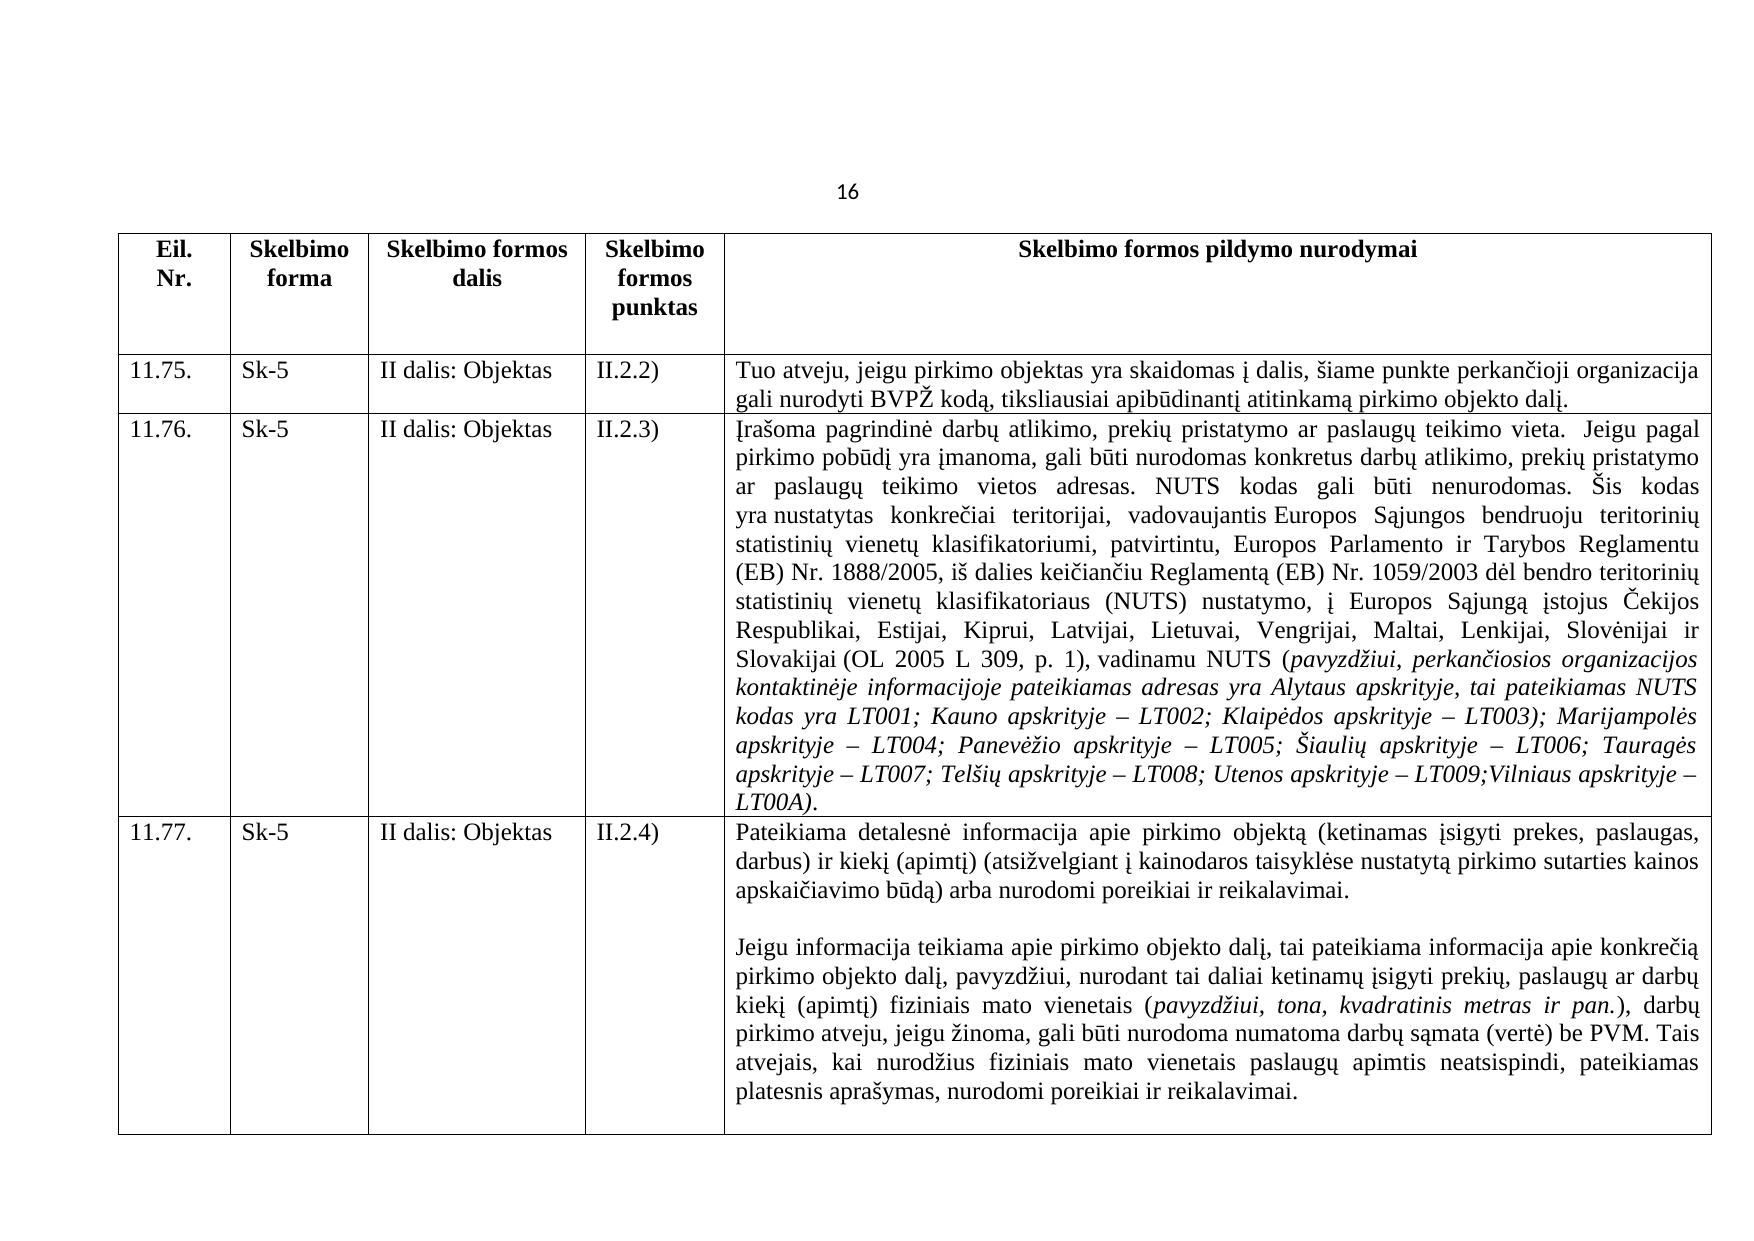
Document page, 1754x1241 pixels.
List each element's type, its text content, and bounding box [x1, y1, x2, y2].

table_cell Tuo atveju, jeigu pirkimo objektas yra skaidomas į dalis, šiame punkte perkančioji organizacija gali nurodyti BVPŽ kodą, tiksliausiai apibūdinantį atitinkamą pirkimo objekto dalį. [725, 355, 1711, 413]
table_header Skelbimo formos dalis [369, 234, 585, 354]
table_cell 11.76. [119, 414, 230, 816]
table_cell II.2.4) [586, 817, 724, 1133]
table_cell Sk-5 [231, 414, 368, 816]
table_header Skelbimo forma [231, 234, 368, 354]
table_cell II dalis: Objektas [369, 817, 585, 1133]
table_header Eil. Nr. [119, 234, 230, 354]
table_cell 11.77. [119, 817, 230, 1133]
table_header Skelbimo formos pildymo nurodymai [725, 234, 1711, 354]
table_cell Įrašoma pagrindinė darbų atlikimo, prekių pristatymo ar paslaugų teikimo vieta. Jeigu pagal pirkimo pobūdį yra įmanoma, gali būti nurodomas konkretus darbų atlikimo, prekių pristatymo ar paslaugų teikimo vietos adresas. NUTS kodas gali būti nenurodomas. Šis kodas yra nustatytas konkrečiai teritorijai, vadovaujantis Europos Sąjungos bendruoju teritorinių statistinių vienetų klasifikatoriumi, patvirtintu, Europos Parlamento ir Tarybos Reglamentu (EB) Nr. 1888/2005, iš dalies keičiančiu Reglamentą (EB) Nr. 1059/2003 dėl bendro teritorinių statistinių vienetų klasifikatoriaus (NUTS) nustatymo, į Europos Sąjungą įstojus Čekijos Respublikai, Estijai, Kiprui, Latvijai, Lietuvai, Vengrijai, Maltai, Lenkijai, Slovėnijai ir Slovakijai (OL 2005 L 309, p. 1), vadinamu NUTS (pavyzdžiui, perkančiosios organizacijos kontaktinėje informacijoje pateikiamas adresas yra Alytaus apskrityje, tai pateikiamas NUTS kodas yra LT001; Kauno apskrityje – LT002; Klaipėdos apskrityje – LT003); Marijampolės apskrityje – LT004; Panevėžio apskrityje – LT005; Šiaulių apskrityje – LT006; Tauragės apskrityje – LT007; Telšių apskrityje – LT008; Utenos apskrityje – LT009;Vilniaus apskrityje – LT00A). [725, 414, 1711, 816]
table_cell II dalis: Objektas [369, 414, 585, 816]
table_cell Pateikiama detalesnė informacija apie pirkimo objektą (ketinamas įsigyti prekes, paslaugas, darbus) ir kiekį (apimtį) (atsižvelgiant į kainodaros taisyklėse nustatytą pirkimo sutarties kainos apskaičiavimo būdą) arba nurodomi poreikiai ir reikalavimai. Jeigu informacija teikiama apie pirkimo objekto dalį, tai pateikiama informacija apie konkrečią pirkimo objekto dalį, pavyzdžiui, nurodant tai daliai ketinamų įsigyti prekių, paslaugų ar darbų kiekį (apimtį) fiziniais mato vienetais (pavyzdžiui, tona, kvadratinis metras ir pan.), darbų pirkimo atveju, jeigu žinoma, gali būti nurodoma numatoma darbų sąmata (vertė) be PVM. Tais atvejais, kai nurodžius fiziniais mato vienetais paslaugų apimtis neatsispindi, pateikiamas platesnis aprašymas, nurodomi poreikiai ir reikalavimai. [725, 817, 1711, 1133]
table_cell Sk-5 [231, 355, 368, 413]
table_cell Sk-5 [231, 817, 368, 1133]
table_cell II.2.3) [586, 414, 724, 816]
table_cell II.2.2) [586, 355, 724, 413]
table_cell 11.75. [119, 355, 230, 413]
table_cell II dalis: Objektas [369, 355, 585, 413]
table_header Skelbimo formos punktas [586, 234, 724, 354]
